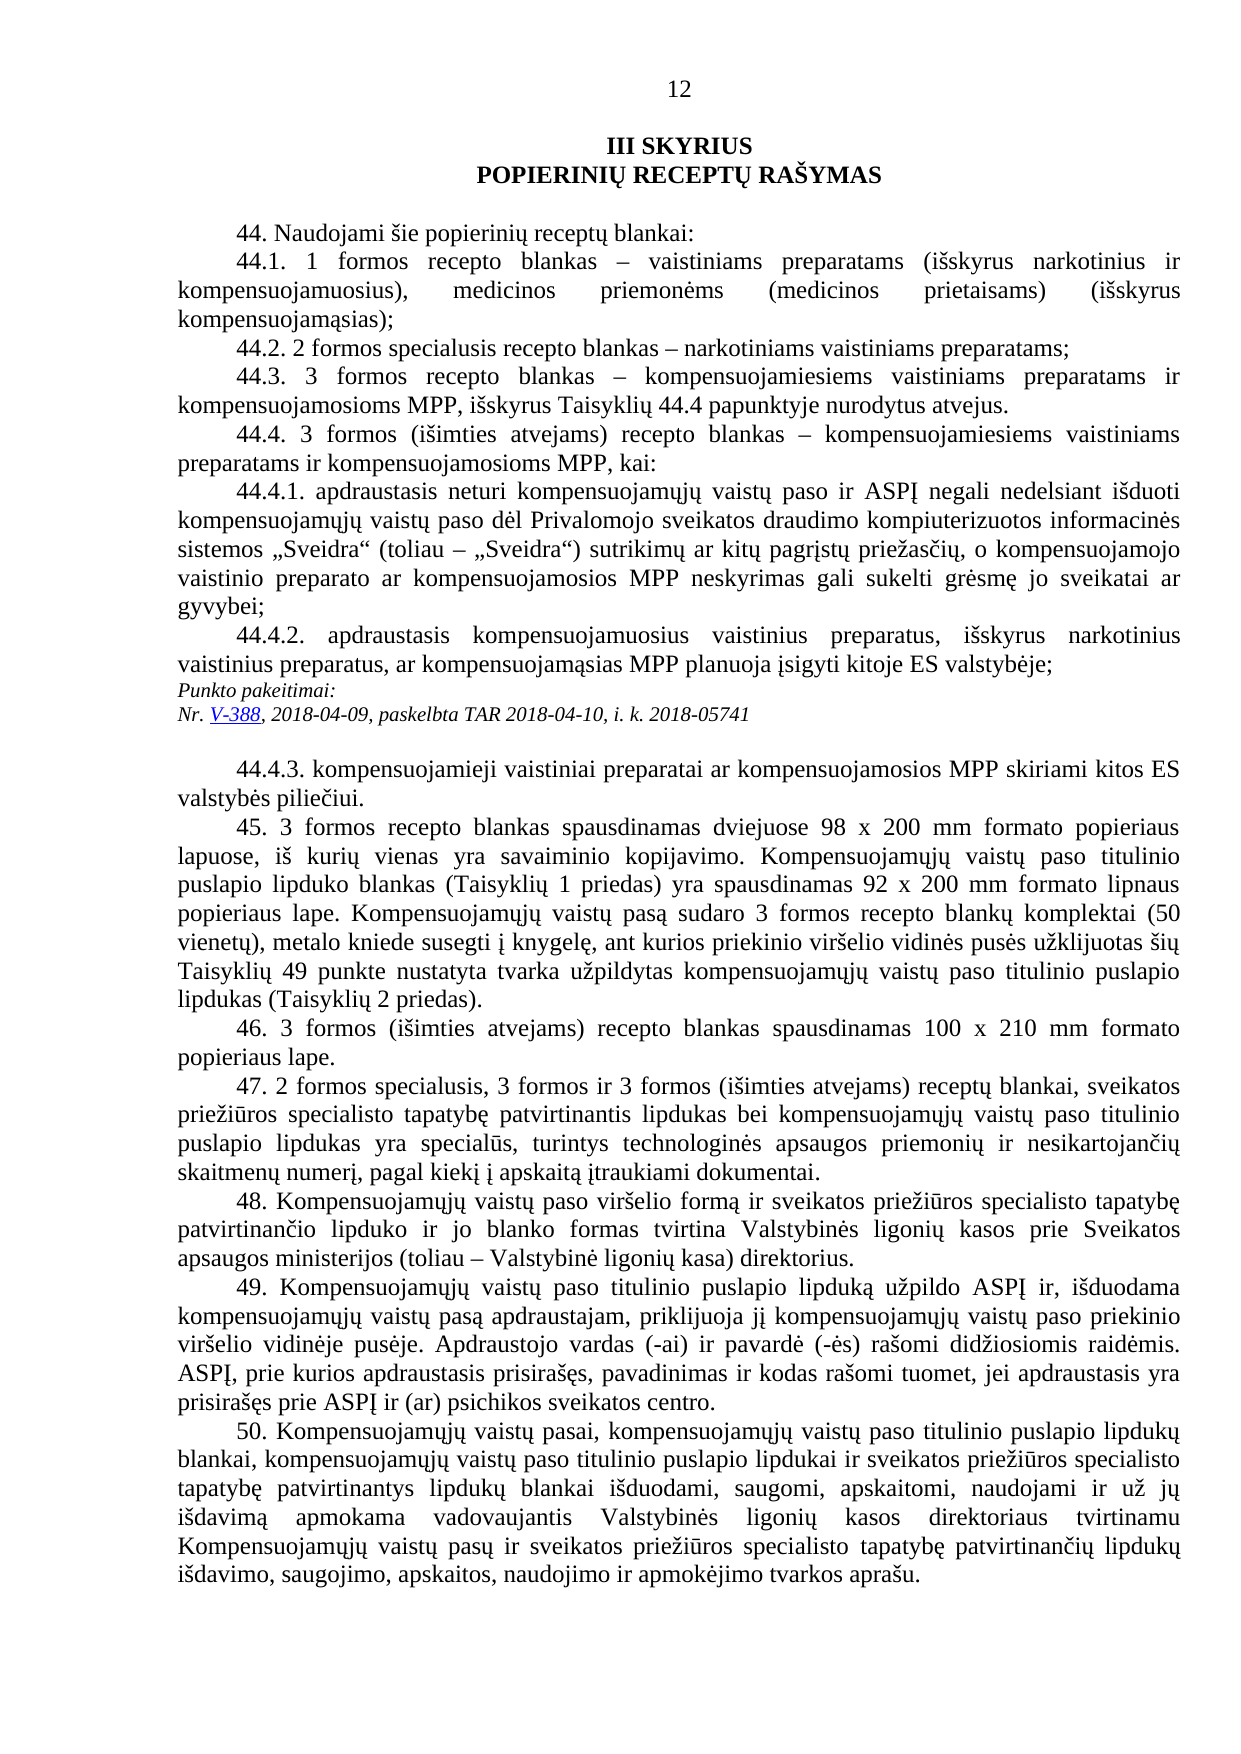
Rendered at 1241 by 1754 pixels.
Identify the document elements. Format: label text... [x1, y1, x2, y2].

text 48. Kompensuojamųjų vaistų paso viršelio formą ir sveikatos priežiūros specialisto tapatybę patvirtinančio lipduko ir jo blanko formas tvirtina Valstybinės ligonių kasos prie Sveikatos apsaugos ministerijos (toliau – Valstybinė ligonių kasa) direktorius. [177, 1186, 1181, 1272]
text 50. Kompensuojamųjų vaistų pasai, kompensuojamųjų vaistų paso titulinio puslapio lipdukų blankai, kompensuojamųjų vaistų paso titulinio puslapio lipdukai ir sveikatos priežiūros specialisto tapatybę patvirtinantys lipdukų blankai išduodami, saugomi, apskaitomi, naudojami ir už jų išdavimą apmokama vadovaujantis Valstybinės ligonių kasos direktoriaus tvirtinamu Kompensuojamųjų vaistų pasų ir sveikatos priežiūros specialisto tapatybę patvirtinančių lipdukų išdavimo, saugojimo, apskaitos, naudojimo ir apmokėjimo tvarkos aprašu. [177, 1416, 1181, 1588]
text 49. Kompensuojamųjų vaistų paso titulinio puslapio lipduką užpildo ASPĮ ir, išduodama kompensuojamųjų vaistų pasą apdraustajam, priklijuoja jį kompensuojamųjų vaistų paso priekinio viršelio vidinėje pusėje. Apdraustojo vardas (-ai) ir pavardė (-ės) rašomi didžiosiomis raidėmis. ASPĮ, prie kurios apdraustasis prisirašęs, pavadinimas ir kodas rašomi tuomet, jei apdraustasis yra prisirašęs prie ASPĮ ir (ar) psichikos sveikatos centro. [177, 1272, 1181, 1416]
text 47. 2 formos specialusis, 3 formos ir 3 formos (išimties atvejams) receptų blankai, sveikatos priežiūros specialisto tapatybę patvirtinantis lipdukas bei kompensuojamųjų vaistų paso titulinio puslapio lipdukas yra specialūs, turintys technologinės apsaugos priemonių ir nesikartojančių skaitmenų numerį, pagal kiekį į apskaitą įtraukiami dokumentai. [177, 1071, 1181, 1186]
text 44. Naudojami šie popierinių receptų blankai: [177, 218, 1181, 246]
text 44.3. 3 formos recepto blankas – kompensuojamiesiems vaistiniams preparatams ir kompensuojamosioms MPP, išskyrus Taisyklių 44.4 papunktyje nurodytus atvejus. [177, 361, 1181, 419]
text POPIERINIŲ RECEPTŲ RAŠYMAS [177, 160, 1181, 189]
text 46. 3 formos (išimties atvejams) recepto blankas spausdinamas 100 x 210 mm formato popieriaus lape. [177, 1013, 1181, 1071]
text 44.4. 3 formos (išimties atvejams) recepto blankas – kompensuojamiesiems vaistiniams preparatams ir kompensuojamosioms MPP, kai: [177, 419, 1181, 476]
text 44.2. 2 formos specialusis recepto blankas – narkotiniams vaistiniams preparatams; [177, 333, 1181, 361]
text Punkto pakeitimai: [177, 678, 1181, 702]
text 44.4.1. apdraustasis neturi kompensuojamųjų vaistų paso ir ASPĮ negali nedelsiant išduoti kompensuojamųjų vaistų paso dėl Privalomojo sveikatos draudimo kompiuterizuotos informacinės sistemos „Sveidra“ (toliau – „Sveidra“) sutrikimų ar kitų pagrįstų priežasčių, o kompensuojamojo vaistinio preparato ar kompensuojamosios MPP neskyrimas gali sukelti grėsmę jo sveikatai ar gyvybei; [177, 476, 1181, 620]
text 44.4.2. apdraustasis kompensuojamuosius vaistinius preparatus, išskyrus narkotinius vaistinius preparatus, ar kompensuojamąsias MPP planuoja įsigyti kitoje ES valstybėje; [177, 620, 1181, 678]
text III SKYRIUS [177, 131, 1181, 160]
text 44.1. 1 formos recepto blankas – vaistiniams preparatams (išskyrus narkotinius ir kompensuojamuosius), medicinos priemonėms (medicinos prietaisams) (išskyrus kompensuojamąsias); [177, 246, 1181, 333]
text 45. 3 formos recepto blankas spausdinamas dviejuose 98 x 200 mm formato popieriaus lapuose, iš kurių vienas yra savaiminio kopijavimo. Kompensuojamųjų vaistų paso titulinio puslapio lipduko blankas (Taisyklių 1 priedas) yra spausdinamas 92 x 200 mm formato lipnaus popieriaus lape. Kompensuojamųjų vaistų pasą sudaro 3 formos recepto blankų komplektai (50 vienetų), metalo kniede susegti į knygelę, ant kurios priekinio viršelio vidinės pusės užklijuotas šių Taisyklių 49 punkte nustatyta tvarka užpildytas kompensuojamųjų vaistų paso titulinio puslapio lipdukas (Taisyklių 2 priedas). [177, 812, 1181, 1013]
text 44.4.3. kompensuojamieji vaistiniai preparatai ar kompensuojamosios MPP skiriami kitos ES valstybės piliečiui. [177, 754, 1181, 812]
text Nr. V-388, 2018-04-09, paskelbta TAR 2018-04-10, i. k. 2018-05741 [177, 702, 1181, 726]
